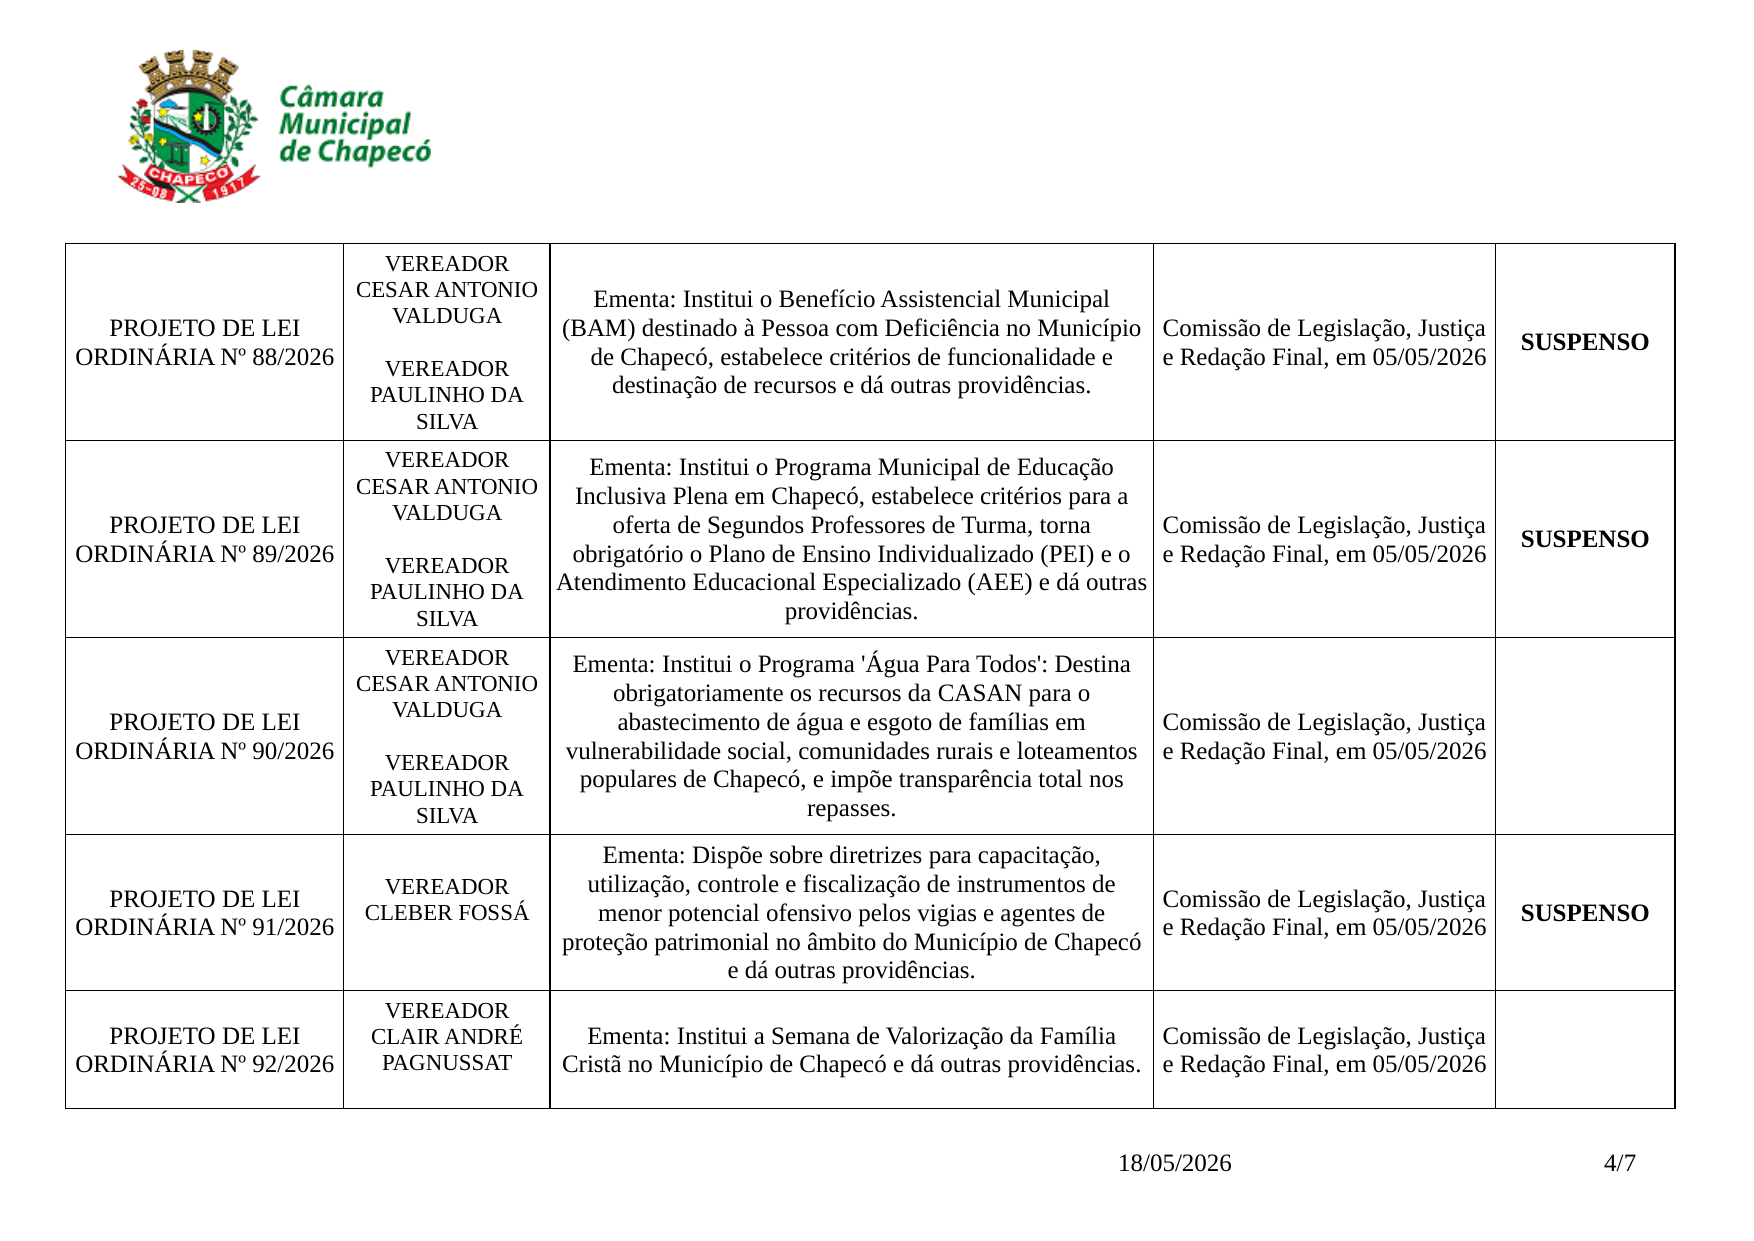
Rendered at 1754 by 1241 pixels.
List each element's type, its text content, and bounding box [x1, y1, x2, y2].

table_cell SUSPENSO [1496, 244, 1674, 440]
table_cell VEREADOR CLEBER FOSSÁ [344, 835, 549, 990]
table_cell Comissão de Legislação, Justiça e Redação Final, em 05/05/2026 [1154, 638, 1495, 834]
table_cell Comissão de Legislação, Justiça e Redação Final, em 05/05/2026 [1154, 244, 1495, 440]
table_cell VEREADOR CESAR ANTONIO VALDUGA VEREADOR PAULINHO DA SILVA [344, 441, 549, 637]
table_cell VEREADOR CLAIR ANDRÉ PAGNUSSAT [344, 991, 549, 1108]
table_cell Comissão de Legislação, Justiça e Redação Final, em 05/05/2026 [1154, 991, 1495, 1108]
table_cell Ementa: Dispõe sobre diretrizes para capacitação, utilização, controle e fiscalização de instrumentos de menor potencial ofensivo pelos vigias e agentes de proteção patrimonial no âmbito do Município de Chapecó e dá outras providências. [551, 835, 1153, 990]
table_cell SUSPENSO [1496, 441, 1674, 637]
table_cell Comissão de Legislação, Justiça e Redação Final, em 05/05/2026 [1154, 835, 1495, 990]
table_cell PROJETO DE LEI ORDINÁRIA Nº 88/2026 [66, 244, 343, 440]
table_cell Ementa: Institui o Programa 'Água Para Todos': Destina obrigatoriamente os recursos da CASAN para o abastecimento de água e esgoto de famílias em vulnerabilidade social, comunidades rurais e loteamentos populares de Chapecó, e impõe transparência total nos repasses. [551, 638, 1153, 834]
table_cell PROJETO DE LEI ORDINÁRIA Nº 89/2026 [66, 441, 343, 637]
table_cell VEREADOR CESAR ANTONIO VALDUGA VEREADOR PAULINHO DA SILVA [344, 638, 549, 834]
table_cell PROJETO DE LEI ORDINÁRIA Nº 92/2026 [66, 991, 343, 1108]
table_cell Ementa: Institui o Benefício Assistencial Municipal (BAM) destinado à Pessoa com Deficiência no Município de Chapecó, estabelece critérios de funcionalidade e destinação de recursos e dá outras providências. [551, 244, 1153, 440]
picture [118, 50, 431, 203]
table_cell PROJETO DE LEI ORDINÁRIA Nº 91/2026 [66, 835, 343, 990]
table_cell Comissão de Legislação, Justiça e Redação Final, em 05/05/2026 [1154, 441, 1495, 637]
table_cell Ementa: Institui o Programa Municipal de Educação Inclusiva Plena em Chapecó, estabelece critérios para a oferta de Segundos Professores de Turma, torna obrigatório o Plano de Ensino Individualizado (PEI) e o Atendimento Educacional Especializado (AEE) e dá outras providências. [551, 441, 1153, 637]
table_cell [1496, 638, 1674, 834]
table_cell VEREADOR CESAR ANTONIO VALDUGA VEREADOR PAULINHO DA SILVA [344, 244, 549, 440]
table_cell Ementa: Institui a Semana de Valorização da Família Cristã no Município de Chapecó e dá outras providências. [551, 991, 1153, 1108]
table_cell [1496, 991, 1674, 1108]
table_cell SUSPENSO [1496, 835, 1674, 990]
table_cell PROJETO DE LEI ORDINÁRIA Nº 90/2026 [66, 638, 343, 834]
